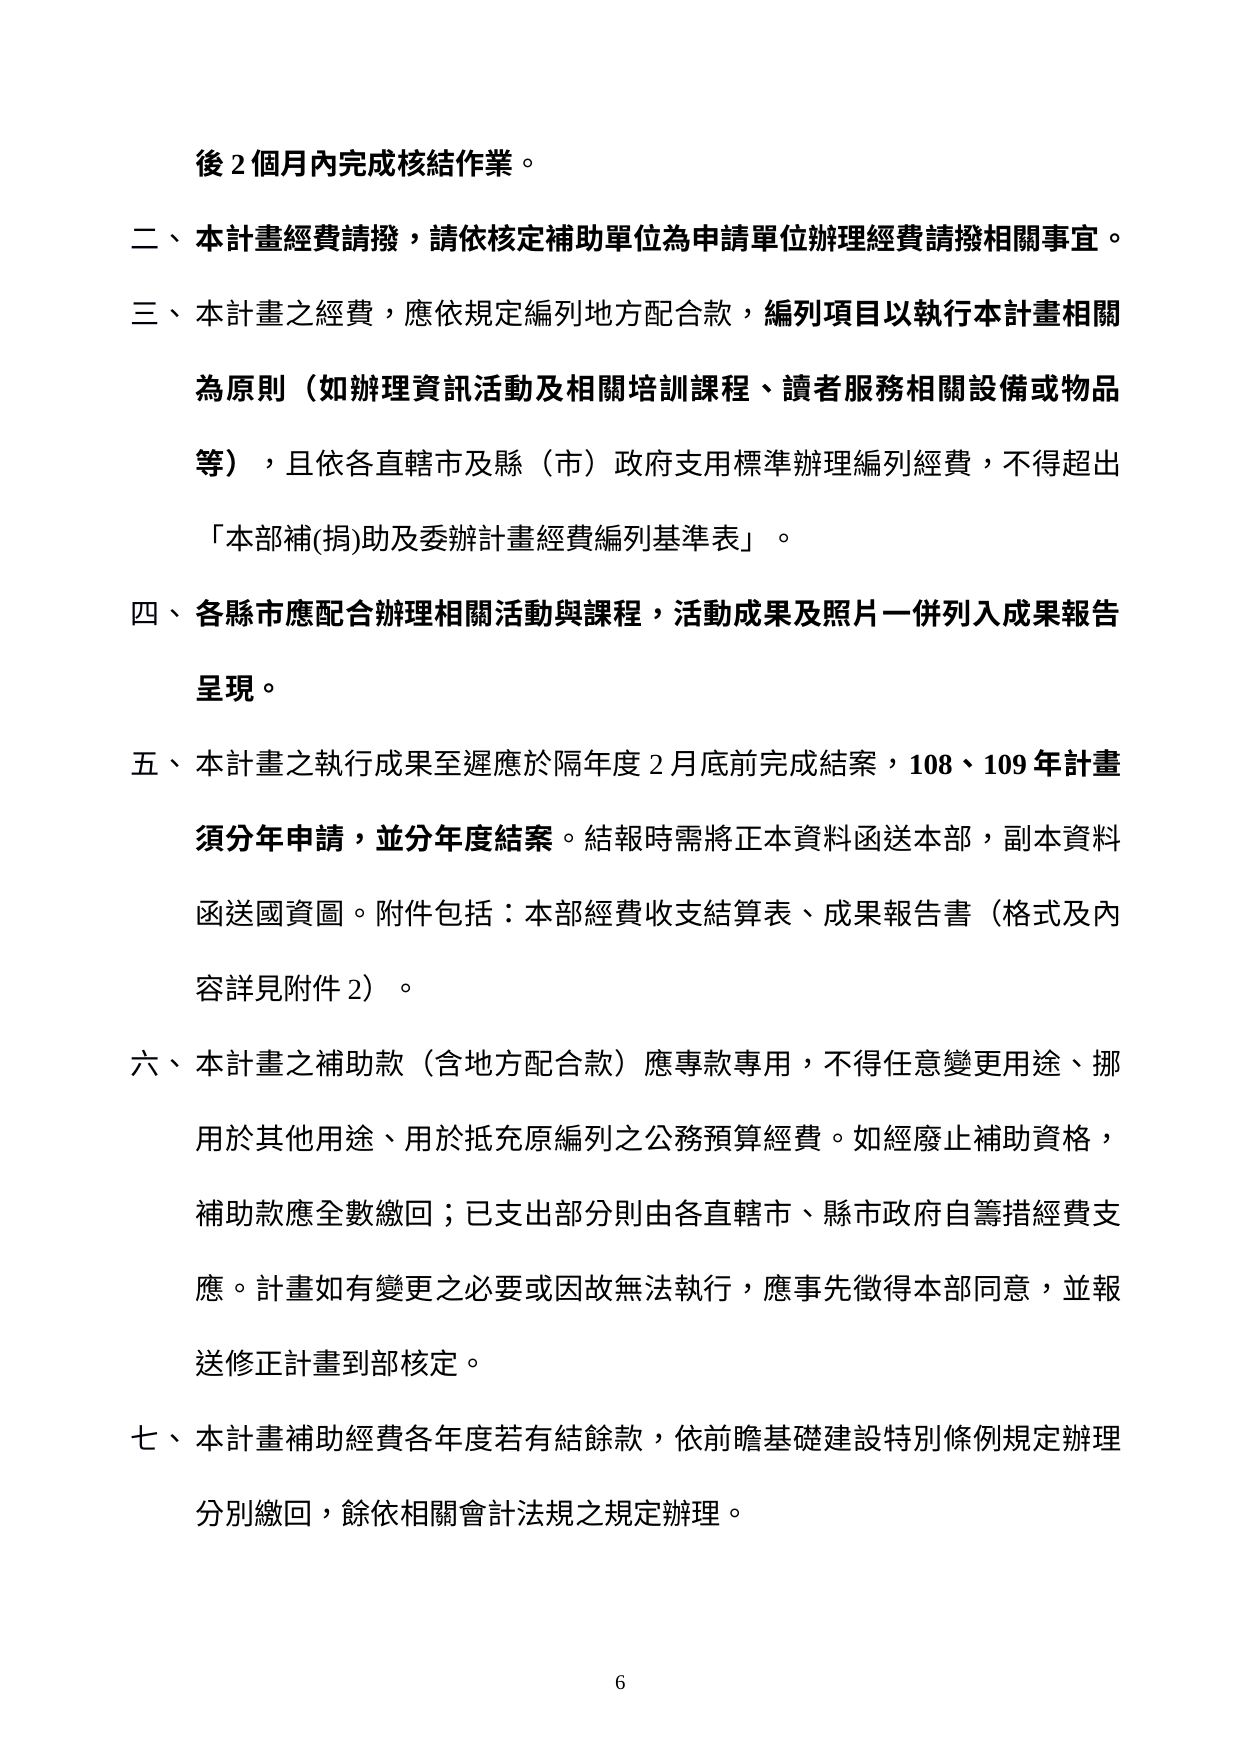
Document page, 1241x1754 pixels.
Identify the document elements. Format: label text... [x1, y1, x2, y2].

list 本計畫之經費，應依規定編列地方配合款，編列項目以執行本計畫相關為原則（如辦理資訊活動及相關培訓課程、讀者服務相關設備或物品等），且依各直轄市及縣（市）政府支用標準辦理編列經費，不得超出「本部補(捐)助及委辦計畫經費編列基準表」。 [131, 268, 1122, 568]
list 後2個月內完成核結作業。 [131, 118, 1122, 193]
list 本計畫補助經費各年度若有結餘款，依前瞻基礎建設特別條例規定辦理分別繳回，餘依相關會計法規之規定辦理。 [131, 1393, 1122, 1543]
list 本計畫經費請撥，請依核定補助單位為申請單位辦理經費請撥相關事宜。 [131, 193, 1122, 268]
list 本計畫之執行成果至遲應於隔年度2月底前完成結案，108、109年計畫須分年申請，並分年度結案。結報時需將正本資料函送本部，副本資料函送國資圖。附件包括：本部經費收支結算表、成果報告書（格式及內容詳見附件2）。 [131, 718, 1122, 1018]
list 本計畫之補助款（含地方配合款）應專款專用，不得任意變更用途、挪用於其他用途、用於抵充原編列之公務預算經費。如經廢止補助資格，補助款應全數繳回；已支出部分則由各直轄市、縣市政府自籌措經費支應。計畫如有變更之必要或因故無法執行，應事先徵得本部同意，並報送修正計畫到部核定。 [131, 1018, 1122, 1393]
list 各縣市應配合辦理相關活動與課程，活動成果及照片一併列入成果報告呈現。 [131, 568, 1122, 718]
